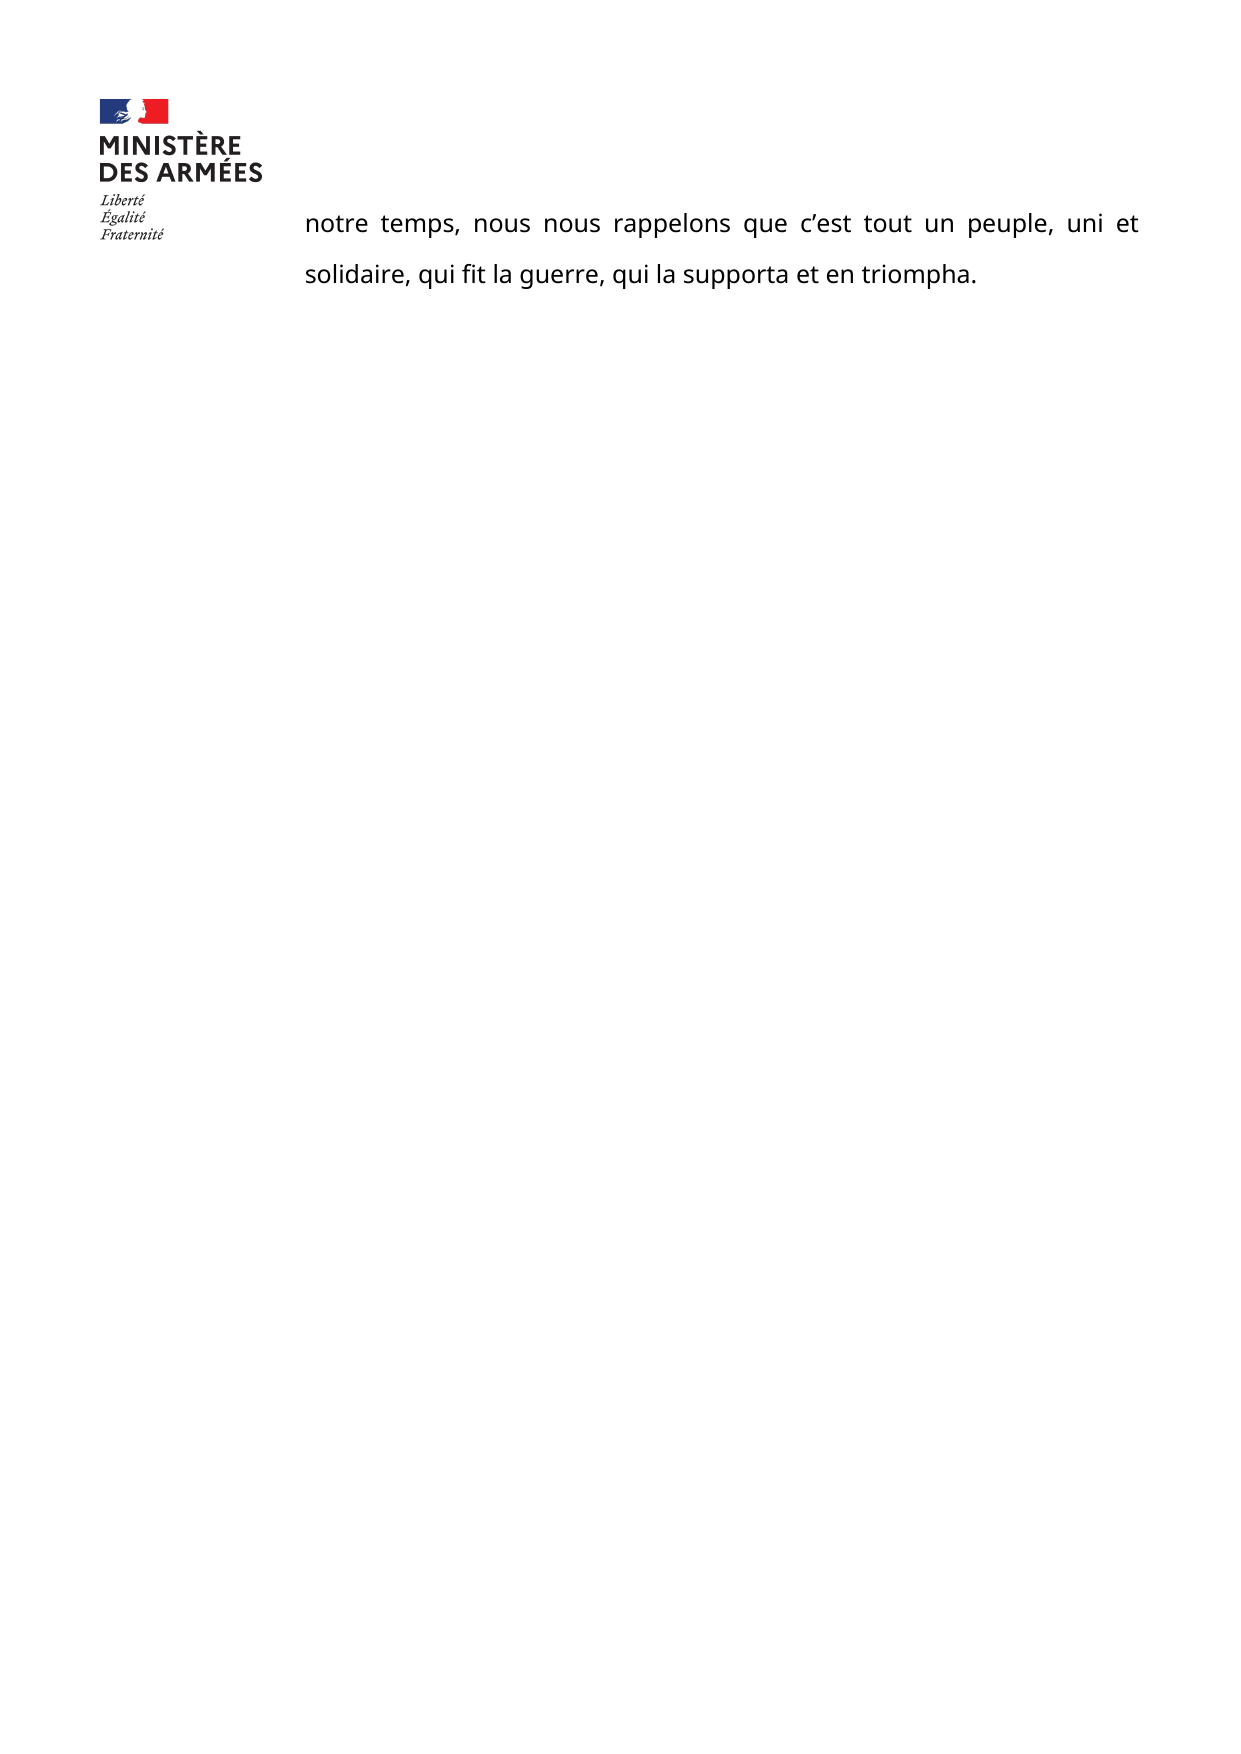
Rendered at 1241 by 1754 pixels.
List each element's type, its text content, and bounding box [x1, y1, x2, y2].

text notre temps, nous nous rappelons que c’est tout un peuple, uni et solidaire, qui fit la guerre, qui la supporta et en triompha. [100, 206, 1140, 291]
